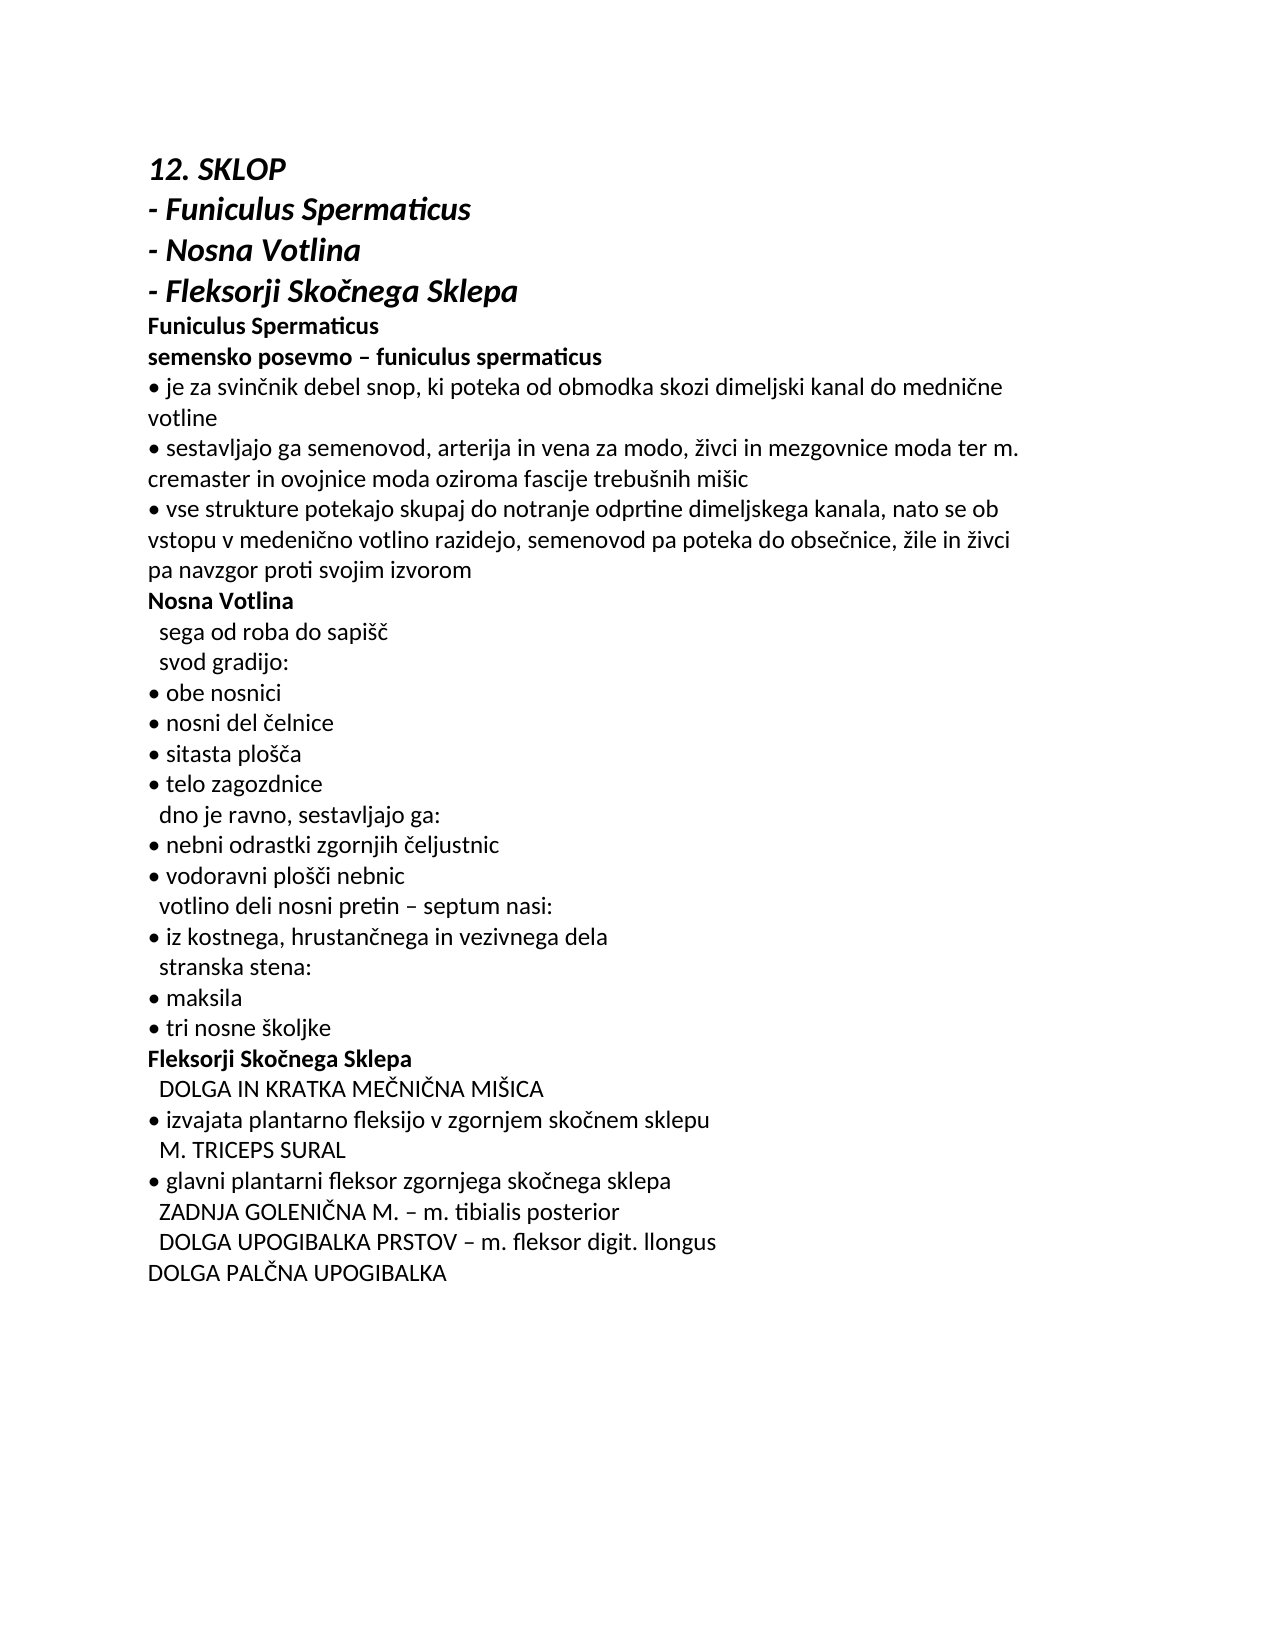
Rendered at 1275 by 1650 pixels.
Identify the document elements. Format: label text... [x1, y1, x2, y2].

text • iz kostnega, hrustančnega in vezivnega dela [148, 921, 1127, 951]
text • tri nosne školjke [148, 1012, 1127, 1043]
text svod gradijo: [148, 646, 1127, 677]
text votline [148, 402, 1127, 433]
text dno je ravno, sestavljajo ga: [148, 799, 1127, 829]
text - Nosna Votlina [148, 229, 1127, 270]
text • nebni odrastki zgornjih čeljustnic [148, 829, 1127, 860]
text ZADNJA GOLENIČNA M. – m. tibialis posterior [148, 1196, 1127, 1226]
text votlino deli nosni pretin – septum nasi: [148, 890, 1127, 921]
text • izvajata plantarno fleksijo v zgornjem skočnem sklepu [148, 1104, 1127, 1134]
text • glavni plantarni fleksor zgornjega skočnega sklepa [148, 1165, 1127, 1196]
text • sitasta plošča [148, 738, 1127, 768]
text Funiculus Spermaticus [148, 311, 1127, 341]
text • nosni del čelnice [148, 707, 1127, 738]
text • je za svinčnik debel snop, ki poteka od obmodka skozi dimeljski kanal do mednične [148, 372, 1127, 402]
text pa navzgor proti svojim izvorom [148, 555, 1127, 585]
text cremaster in ovojnice moda oziroma fascije trebušnih mišic [148, 463, 1127, 494]
text • vodoravni plošči nebnic [148, 860, 1127, 890]
text • telo zagozdnice [148, 768, 1127, 799]
text • maksila [148, 982, 1127, 1012]
text 12. SKLOP [148, 148, 1127, 188]
text DOLGA PALČNA UPOGIBALKA [148, 1257, 1127, 1287]
text • vse strukture potekajo skupaj do notranje odprtine dimeljskega kanala, nato se ob [148, 494, 1127, 524]
text - Funiculus Spermaticus [148, 188, 1127, 229]
text Nosna Votlina [148, 585, 1127, 616]
text vstopu v medenično votlino razidejo, semenovod pa poteka do obsečnice, žile in živci [148, 524, 1127, 555]
text DOLGA IN KRATKA MEČNIČNA MIŠICA [148, 1073, 1127, 1104]
text • obe nosnici [148, 677, 1127, 707]
text stranska stena: [148, 951, 1127, 982]
text Fleksorji Skočnega Sklepa [148, 1043, 1127, 1073]
text semensko posevmo – funiculus spermaticus [148, 341, 1127, 372]
text M. TRICEPS SURAL [148, 1134, 1127, 1165]
text DOLGA UPOGIBALKA PRSTOV – m. fleksor digit. llongus [148, 1226, 1127, 1257]
text sega od roba do sapišč [148, 616, 1127, 646]
text • sestavljajo ga semenovod, arterija in vena za modo, živci in mezgovnice moda ter m. [148, 433, 1127, 463]
text - Fleksorji Skočnega Sklepa [148, 270, 1127, 311]
